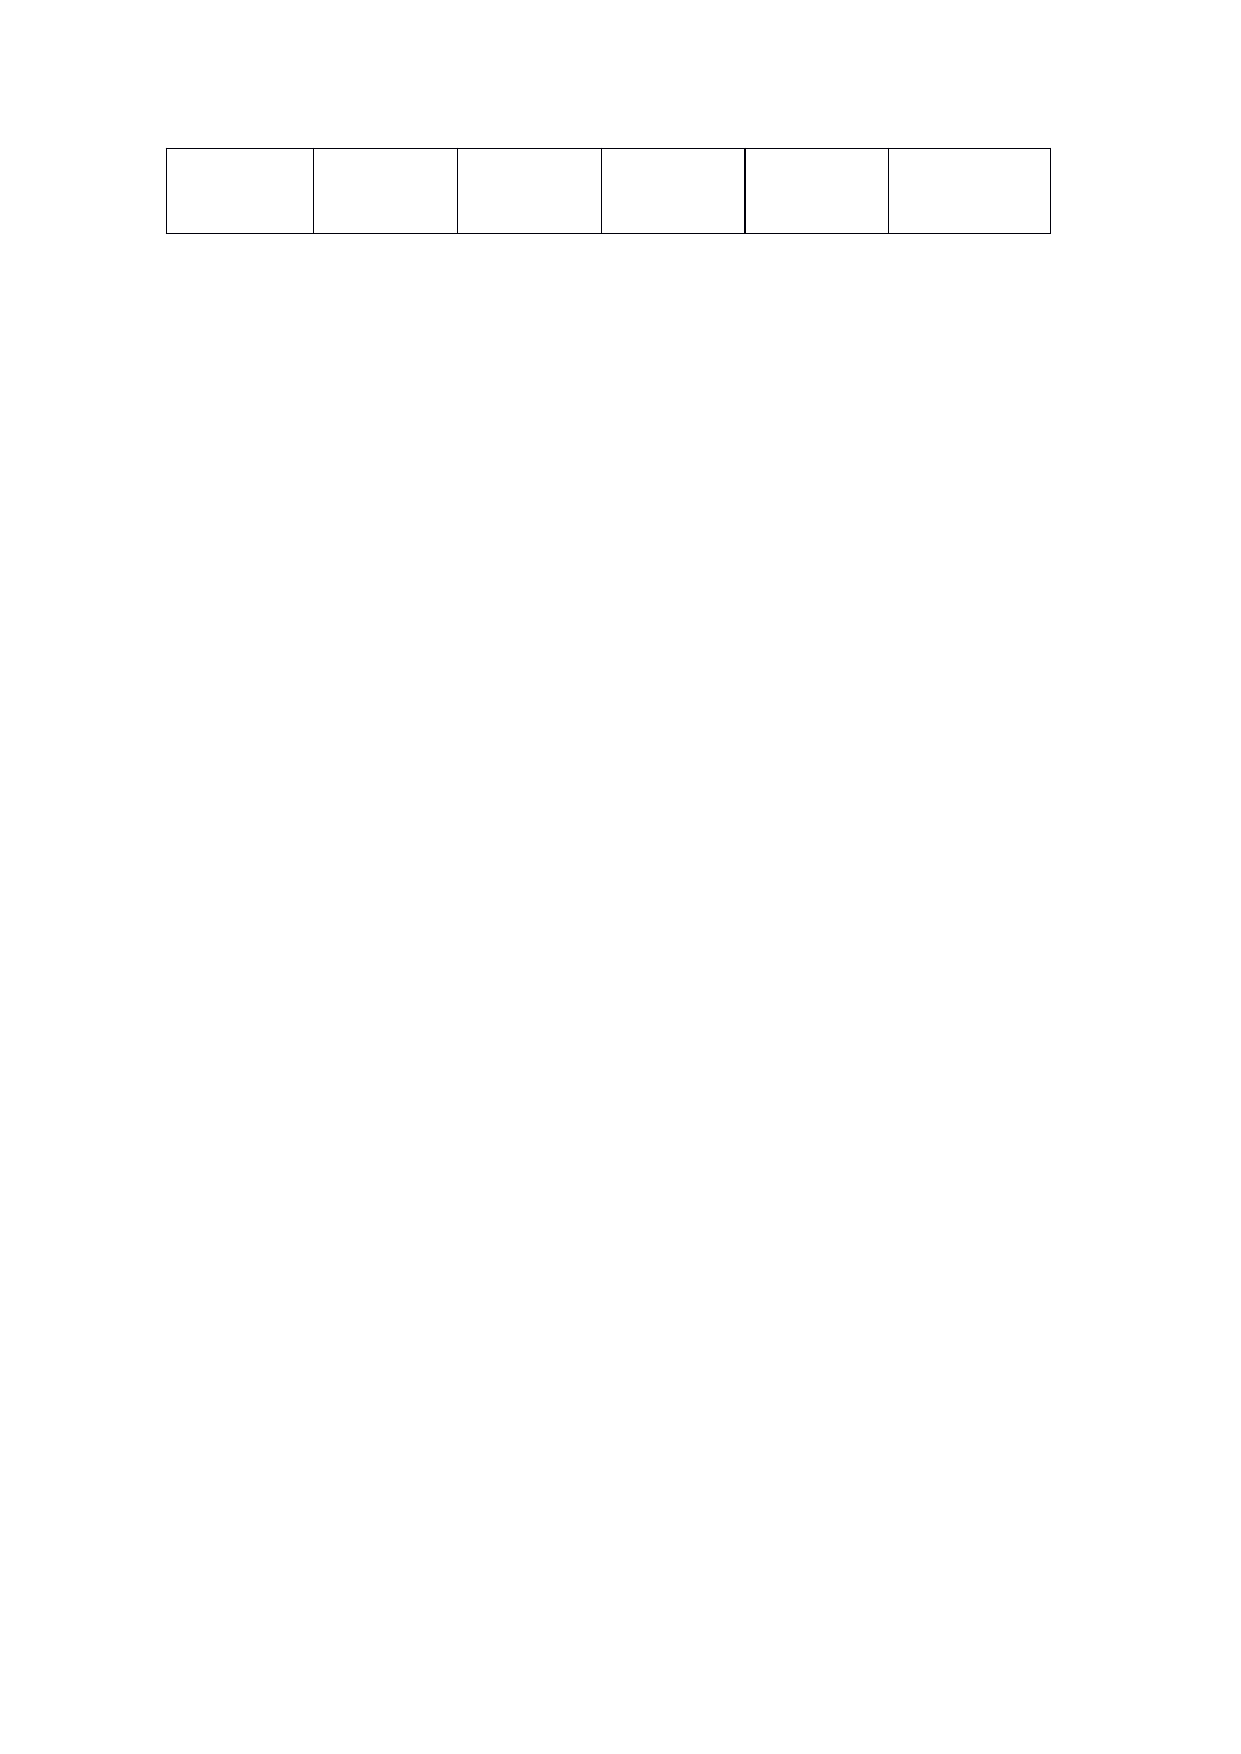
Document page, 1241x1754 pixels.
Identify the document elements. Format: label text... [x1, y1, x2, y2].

table_cell Clave de la escala Grado 1 Grado 2 Grado 3 Grado 4 [167, 149, 313, 233]
table_cell [314, 149, 457, 233]
table_cell [458, 149, 601, 233]
table_cell [889, 149, 1050, 233]
table_cell [602, 149, 744, 233]
table_cell [746, 149, 888, 233]
